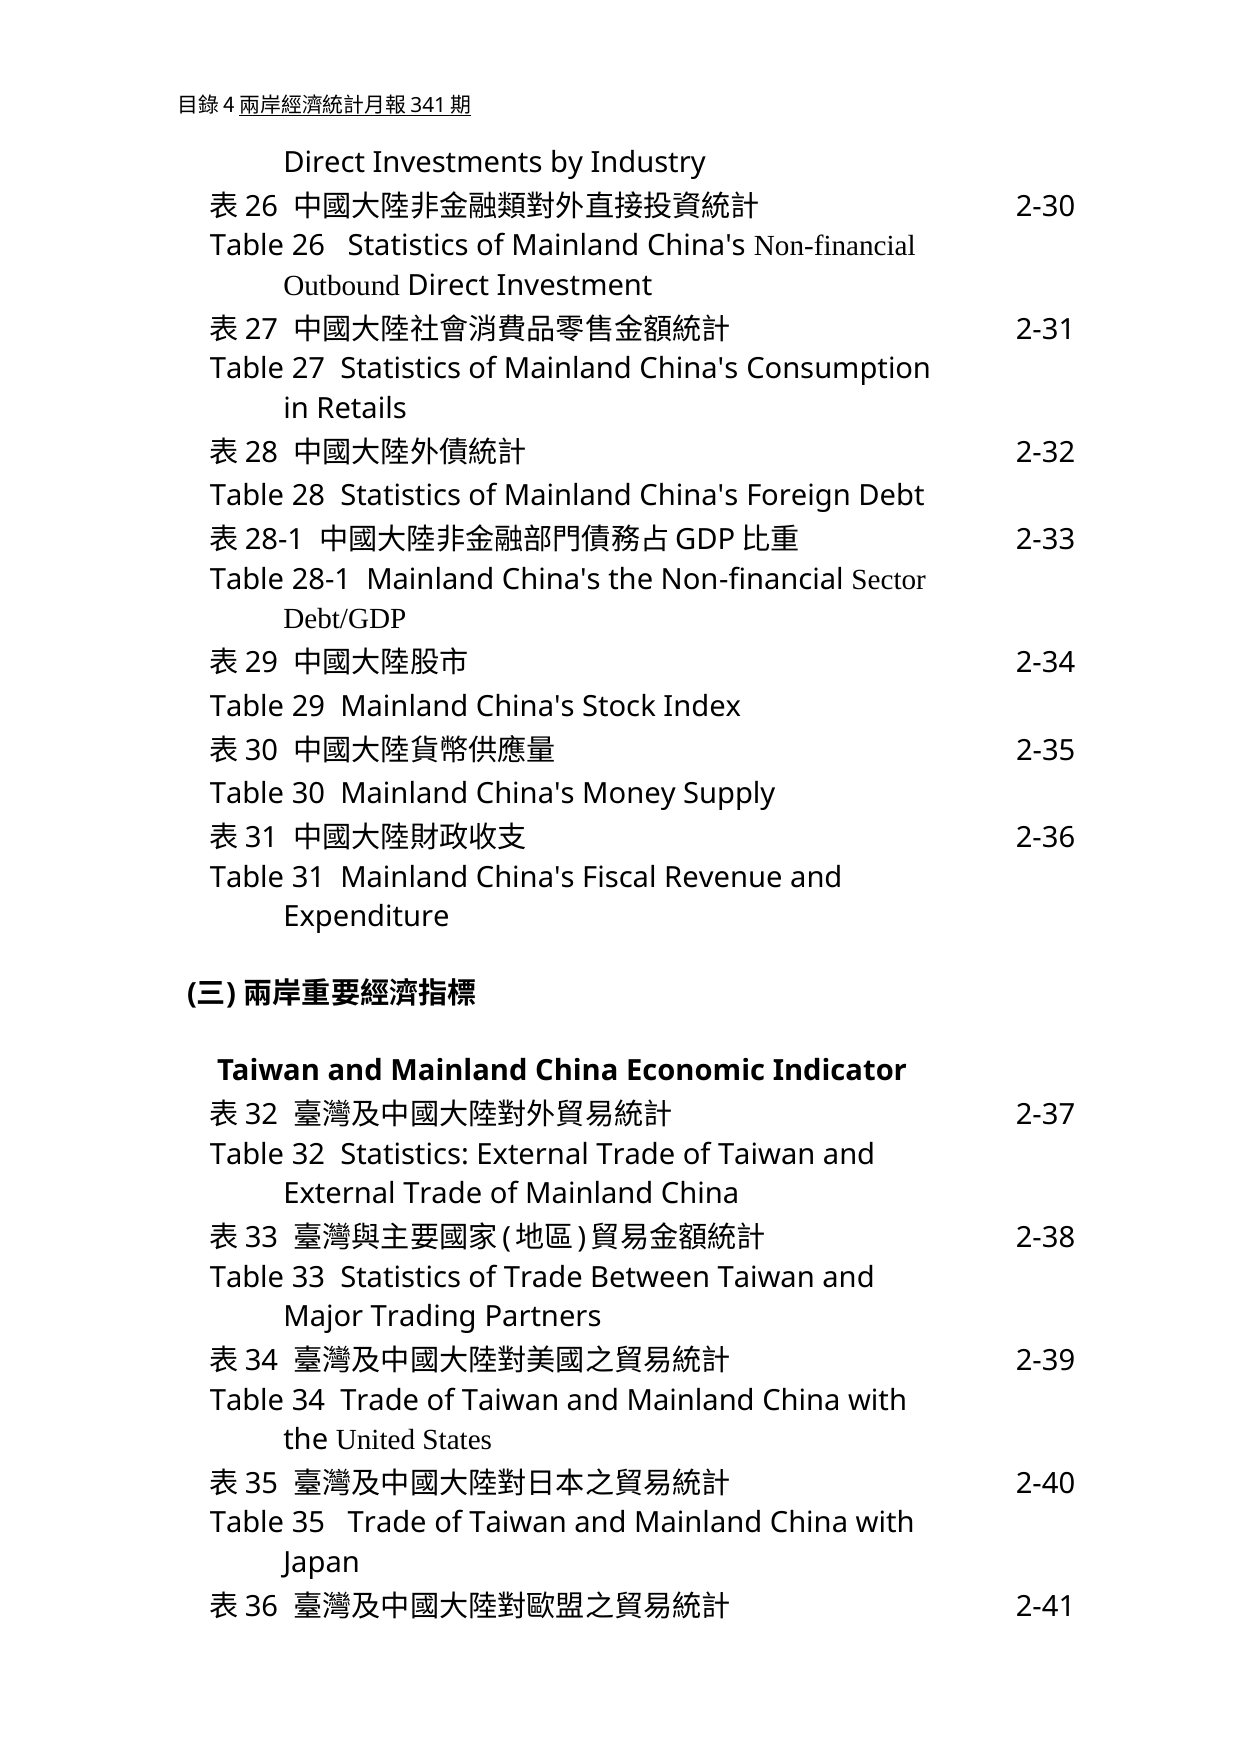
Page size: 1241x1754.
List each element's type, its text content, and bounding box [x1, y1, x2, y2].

table_cell [1013, 1012, 1179, 1089]
table_cell [1201, 224, 1209, 303]
table_cell [1209, 303, 1240, 347]
table_cell [948, 768, 1013, 812]
table_cell [1201, 680, 1209, 724]
table_cell [1179, 1378, 1201, 1457]
table_cell [948, 1580, 1013, 1624]
table_cell [1179, 470, 1201, 514]
table_cell [948, 812, 1013, 855]
table_cell [1179, 637, 1201, 680]
table_cell [1179, 1133, 1201, 1212]
table_cell Taiwan and Mainland China Economic Indicator [180, 1012, 948, 1089]
table_cell [1201, 426, 1209, 470]
table_cell [948, 347, 1013, 426]
table_cell [1201, 855, 1209, 934]
table_cell [1201, 768, 1209, 812]
table_cell [948, 680, 1013, 724]
table_cell [948, 1212, 1013, 1255]
table_cell [1209, 1580, 1240, 1624]
table_cell 表29 中國大陸股市 [180, 637, 948, 680]
table_cell Table 27 Statistics of Mainland China's Consumption in Retails [180, 347, 948, 426]
table_cell 2-37 [1013, 1089, 1179, 1132]
table_cell [1179, 303, 1201, 347]
table_cell Direct Investments by Industry [180, 141, 948, 180]
table_cell 表26 中國大陸非金融類對外直接投資統計 [180, 180, 948, 224]
table_cell [1179, 812, 1201, 855]
table_cell [1013, 1501, 1179, 1580]
table_cell [1117, 224, 1131, 303]
table_cell [1201, 1458, 1209, 1501]
table_cell 2-35 [1013, 724, 1179, 768]
table_cell [1013, 558, 1179, 637]
table_cell [948, 514, 1013, 557]
table_cell [1209, 1212, 1240, 1255]
table_cell Table 31 Mainland China's Fiscal Revenue and Expenditure [180, 855, 948, 934]
table_cell [948, 470, 1013, 514]
table_cell [1201, 303, 1209, 347]
table_cell [1209, 768, 1240, 812]
table_cell [948, 637, 1013, 680]
table_cell [1013, 1255, 1179, 1334]
table_cell 2-38 [1013, 1212, 1179, 1255]
table_cell [1209, 514, 1240, 557]
table_cell [1209, 347, 1240, 426]
table_cell 2-36 [1013, 812, 1179, 855]
table_cell [1209, 558, 1240, 637]
table_cell [1201, 1212, 1209, 1255]
table_cell [1201, 1580, 1209, 1624]
table_cell 2-32 [1013, 426, 1179, 470]
table_cell [1201, 1133, 1209, 1212]
table_cell [1201, 1012, 1209, 1089]
table_cell [1201, 1501, 1209, 1580]
table_cell Table 34 Trade of Taiwan and Mainland China with the United States [180, 1378, 948, 1457]
table_cell [1201, 180, 1209, 224]
table_cell [1201, 637, 1209, 680]
table_cell 2-41 [1013, 1580, 1179, 1624]
table_cell [1013, 680, 1179, 724]
table_cell [1201, 347, 1209, 426]
table_cell 2-40 [1013, 1458, 1179, 1501]
table_cell [1209, 812, 1240, 855]
table_cell [1209, 637, 1240, 680]
table_cell 2-39 [1013, 1335, 1179, 1378]
table_cell [948, 224, 1013, 303]
table_cell [1209, 1335, 1240, 1378]
table_cell Table 32 Statistics: External Trade of Taiwan and External Trade of Mainland China [180, 1133, 948, 1212]
table_cell [1179, 1255, 1201, 1334]
table_cell 表27 中國大陸社會消費品零售金額統計 [180, 303, 948, 347]
table_cell [1209, 855, 1240, 934]
table_cell [1013, 224, 1117, 303]
table_cell Table 28-1 Mainland China's the Non‑financial Sector Debt/GDP [180, 558, 948, 637]
table_cell [948, 935, 1013, 1012]
table_cell [1179, 426, 1201, 470]
table_cell [948, 558, 1013, 637]
table_cell Table 28 Statistics of Mainland China's Foreign Debt [180, 470, 948, 514]
table_cell [1201, 1378, 1209, 1457]
table_cell [1013, 855, 1179, 934]
table_cell [948, 426, 1013, 470]
table_cell [1201, 724, 1209, 768]
table_cell 表35 臺灣及中國大陸對日本之貿易統計 [180, 1458, 948, 1501]
table_cell [1179, 724, 1201, 768]
table_cell 表32 臺灣及中國大陸對外貿易統計 [180, 1089, 948, 1132]
table_cell [1179, 1089, 1201, 1132]
table_cell [1179, 1335, 1201, 1378]
table_cell [1209, 1012, 1240, 1089]
table_cell Table 30 Mainland China's Money Supply [180, 768, 948, 812]
table_cell [948, 1458, 1013, 1501]
table_cell [1179, 680, 1201, 724]
table_cell [948, 303, 1013, 347]
table_cell [1179, 1212, 1201, 1255]
table_cell [1209, 470, 1240, 514]
table_cell [1179, 514, 1201, 557]
table_cell [948, 855, 1013, 934]
table_cell 2-33 [1013, 514, 1179, 557]
table_cell [1209, 1458, 1240, 1501]
table_cell [948, 1012, 1013, 1089]
table_cell [1179, 1012, 1201, 1089]
table_cell [1179, 224, 1201, 303]
table_cell 2-34 [1013, 637, 1179, 680]
table_cell [1179, 1458, 1201, 1501]
table_cell [1013, 768, 1179, 812]
table_cell [1179, 1501, 1201, 1580]
table_cell 表28-1 中國大陸非金融部門債務占GDP比重 [180, 514, 948, 557]
table_cell [1209, 1378, 1240, 1457]
table_cell 2-31 [1013, 303, 1179, 347]
table_cell [1201, 1335, 1209, 1378]
table_cell [948, 1133, 1013, 1212]
table_cell 表34 臺灣及中國大陸對美國之貿易統計 [180, 1335, 948, 1378]
table_cell [1201, 1255, 1209, 1334]
table_cell [1201, 558, 1209, 637]
table_cell Table 26 Statistics of Mainland China's Non-financial Outbound Direct Investment [180, 224, 948, 303]
table_cell [1179, 935, 1201, 1012]
table_cell [1013, 347, 1179, 426]
table_cell [948, 1378, 1013, 1457]
table_cell 2-30 [1013, 180, 1179, 224]
table_cell [1013, 1133, 1179, 1212]
table_cell [1201, 514, 1209, 557]
table_cell [1013, 141, 1179, 180]
table_cell [1013, 1378, 1179, 1457]
table_cell [1209, 141, 1240, 180]
table_cell [1209, 224, 1240, 303]
table_cell [1209, 680, 1240, 724]
table_cell [1209, 180, 1240, 224]
table_cell [1201, 141, 1209, 180]
table_cell [1179, 1580, 1201, 1624]
table_cell [1209, 724, 1240, 768]
table_cell 表36 臺灣及中國大陸對歐盟之貿易統計 [180, 1580, 948, 1624]
table_cell [948, 141, 1013, 180]
table_cell Table 33 Statistics of Trade Between Taiwan and Major Trading Partners [180, 1255, 948, 1334]
table_cell [948, 1089, 1013, 1132]
table_cell [1013, 470, 1179, 514]
table_cell [1201, 470, 1209, 514]
table_cell [1209, 935, 1240, 1012]
table_cell [1201, 1089, 1209, 1132]
table_cell 表31 中國大陸財政收支 [180, 812, 948, 855]
table_cell [1209, 1133, 1240, 1212]
table_cell [1131, 224, 1179, 303]
table_cell [1179, 855, 1201, 934]
table_cell [1209, 1255, 1240, 1334]
table_cell 表30 中國大陸貨幣供應量 [180, 724, 948, 768]
table_cell [1179, 558, 1201, 637]
table_cell Table 29 Mainland China's Stock Index [180, 680, 948, 724]
table_cell [1209, 1089, 1240, 1132]
table_cell [1179, 180, 1201, 224]
table_cell [948, 1501, 1013, 1580]
table_cell [1201, 812, 1209, 855]
table_cell [1179, 347, 1201, 426]
table_cell [948, 180, 1013, 224]
table_cell [1179, 768, 1201, 812]
table_cell [948, 1335, 1013, 1378]
table_cell [1209, 1501, 1240, 1580]
table_cell [1201, 935, 1209, 1012]
table_cell [1179, 141, 1201, 180]
table_cell 表33 臺灣與主要國家(地區)貿易金額統計 [180, 1212, 948, 1255]
table_cell [1013, 935, 1179, 1012]
table_cell [948, 1255, 1013, 1334]
table_cell [1209, 426, 1240, 470]
table_cell Table 35 Trade of Taiwan and Mainland China with Japan [180, 1501, 948, 1580]
table_cell (三) 兩岸重要經濟指標 [180, 935, 948, 1012]
table_cell [948, 724, 1013, 768]
table_cell 表28 中國大陸外債統計 [180, 426, 948, 470]
